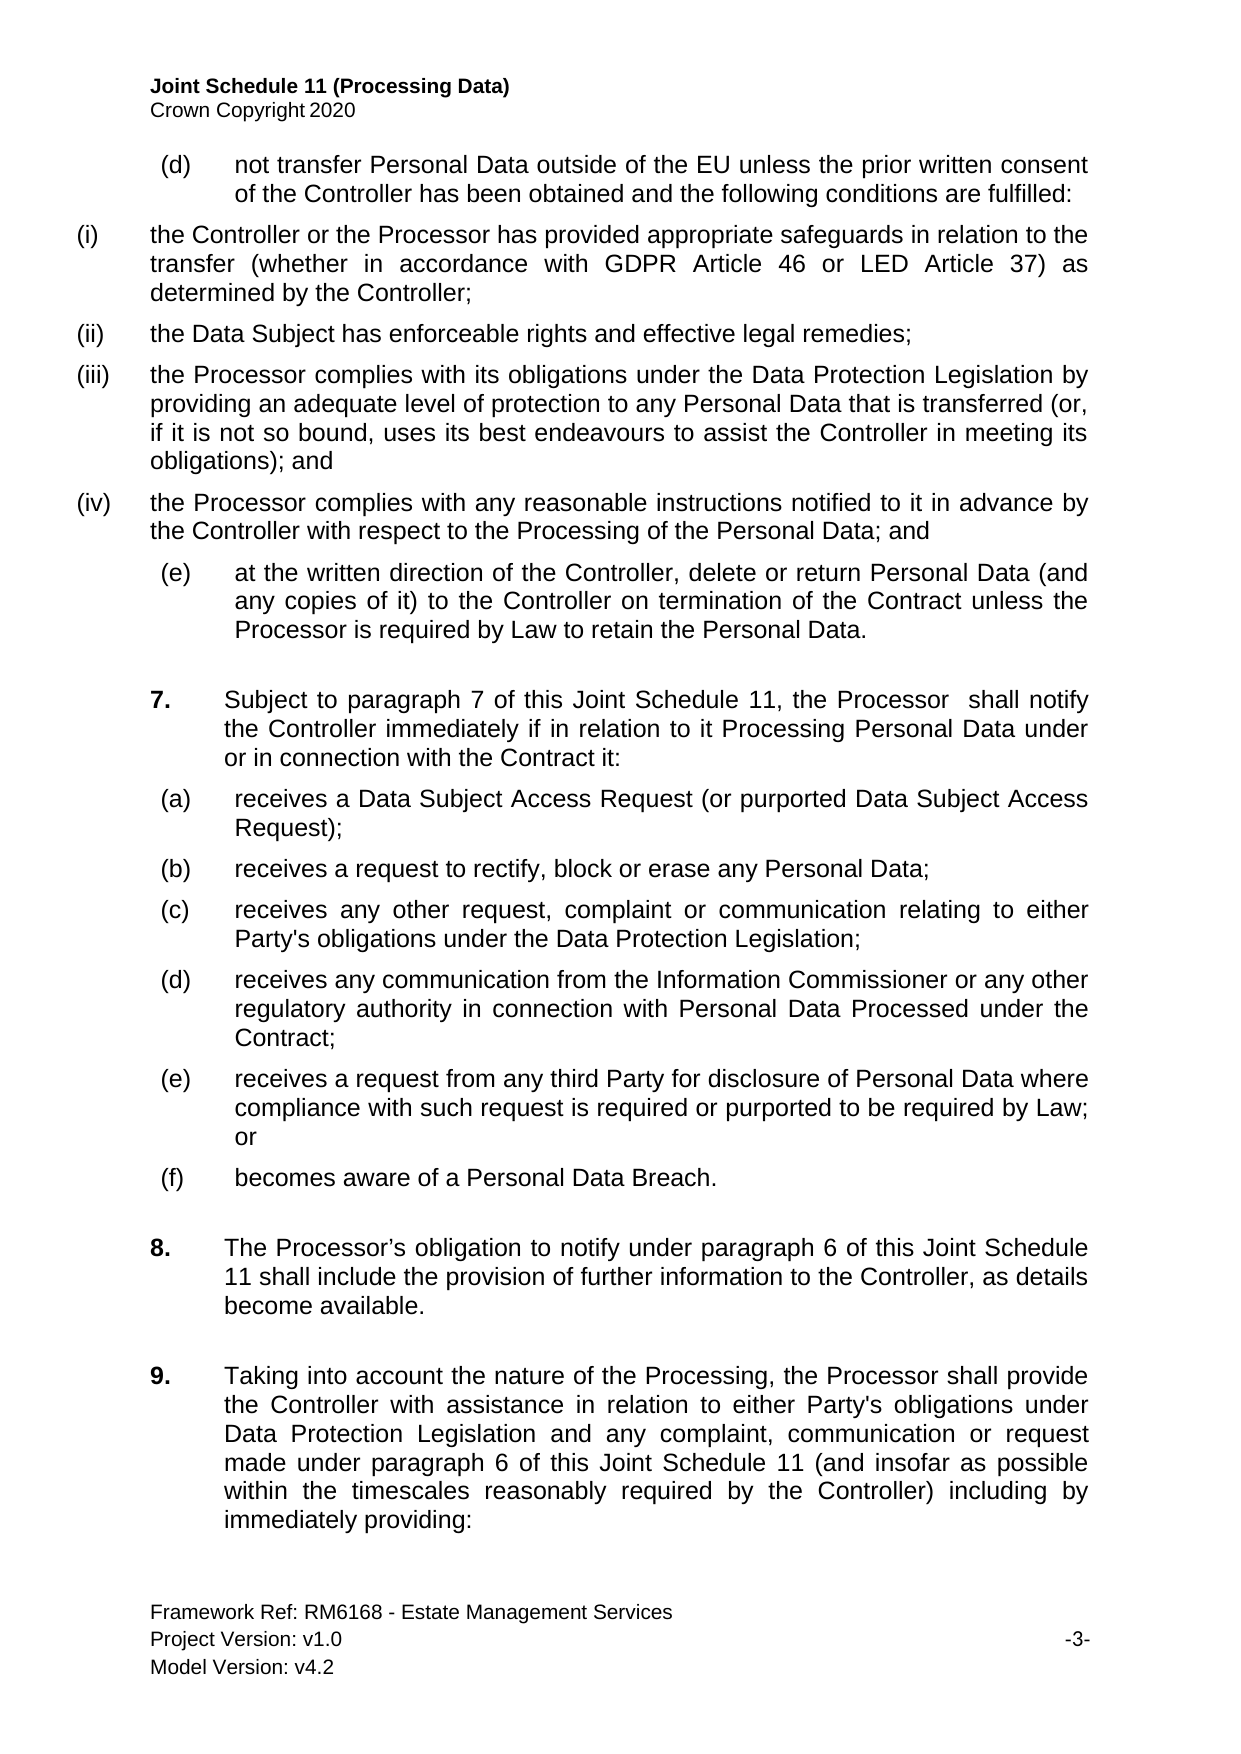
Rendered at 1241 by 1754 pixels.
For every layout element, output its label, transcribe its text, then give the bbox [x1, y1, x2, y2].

list receives a request from any third Party for disclosure of Personal Data where compliance with such request is required or purported to be required by Law; or [160, 1064, 1090, 1150]
list the Controller or the Processor has provided appropriate safeguards in relation to the transfer (whether in accordance with GDPR Article 46 or LED Article 37) as determined by the Controller; [76, 220, 1090, 306]
list the Processor complies with any reasonable instructions notified to it in advance by the Controller with respect to the Processing of the Personal Data; and [76, 487, 1090, 545]
list Subject to paragraph 7 of this Joint Schedule 11, the Processor shall notify the Controller immediately if in relation to it Processing Personal Data under or in connection with the Contract it: [150, 685, 1090, 772]
list receives any communication from the Information Commissioner or any other regulatory authority in connection with Personal Data Processed under the Contract; [160, 965, 1090, 1052]
list the Processor complies with its obligations under the Data Protection Legislation by providing an adequate level of protection to any Personal Data that is transferred (or, if it is not so bound, uses its best endeavours to assist the Controller in meeting its obligations); and [76, 360, 1090, 475]
list not transfer Personal Data outside of the EU unless the prior written consent of the Controller has been obtained and the following conditions are fulfilled: [160, 150, 1090, 207]
list receives a Data Subject Access Request (or purported Data Subject Access Request); [160, 784, 1090, 842]
list The Processor’s obligation to notify under paragraph 6 of this Joint Schedule 11 shall include the provision of further information to the Controller, as details become available. [150, 1233, 1090, 1319]
list the Data Subject has enforceable rights and effective legal remedies; [76, 319, 1090, 347]
list receives any other request, complaint or communication relating to either Party's obligations under the Data Protection Legislation; [160, 895, 1090, 953]
list becomes aware of a Personal Data Breach. [160, 1163, 1090, 1192]
list receives a request to rectify, block or erase any Personal Data; [160, 854, 1090, 883]
list at the written direction of the Controller, delete or return Personal Data (and any copies of it) to the Controller on termination of the Contract unless the Processor is required by Law to retain the Personal Data. [160, 557, 1090, 644]
list Taking into account the nature of the Processing, the Processor shall provide the Controller with assistance in relation to either Party's obligations under Data Protection Legislation and any complaint, communication or request made under paragraph 6 of this Joint Schedule 11 (and insofar as possible within the timescales reasonably required by the Controller) including by immediately providing: [150, 1361, 1090, 1534]
